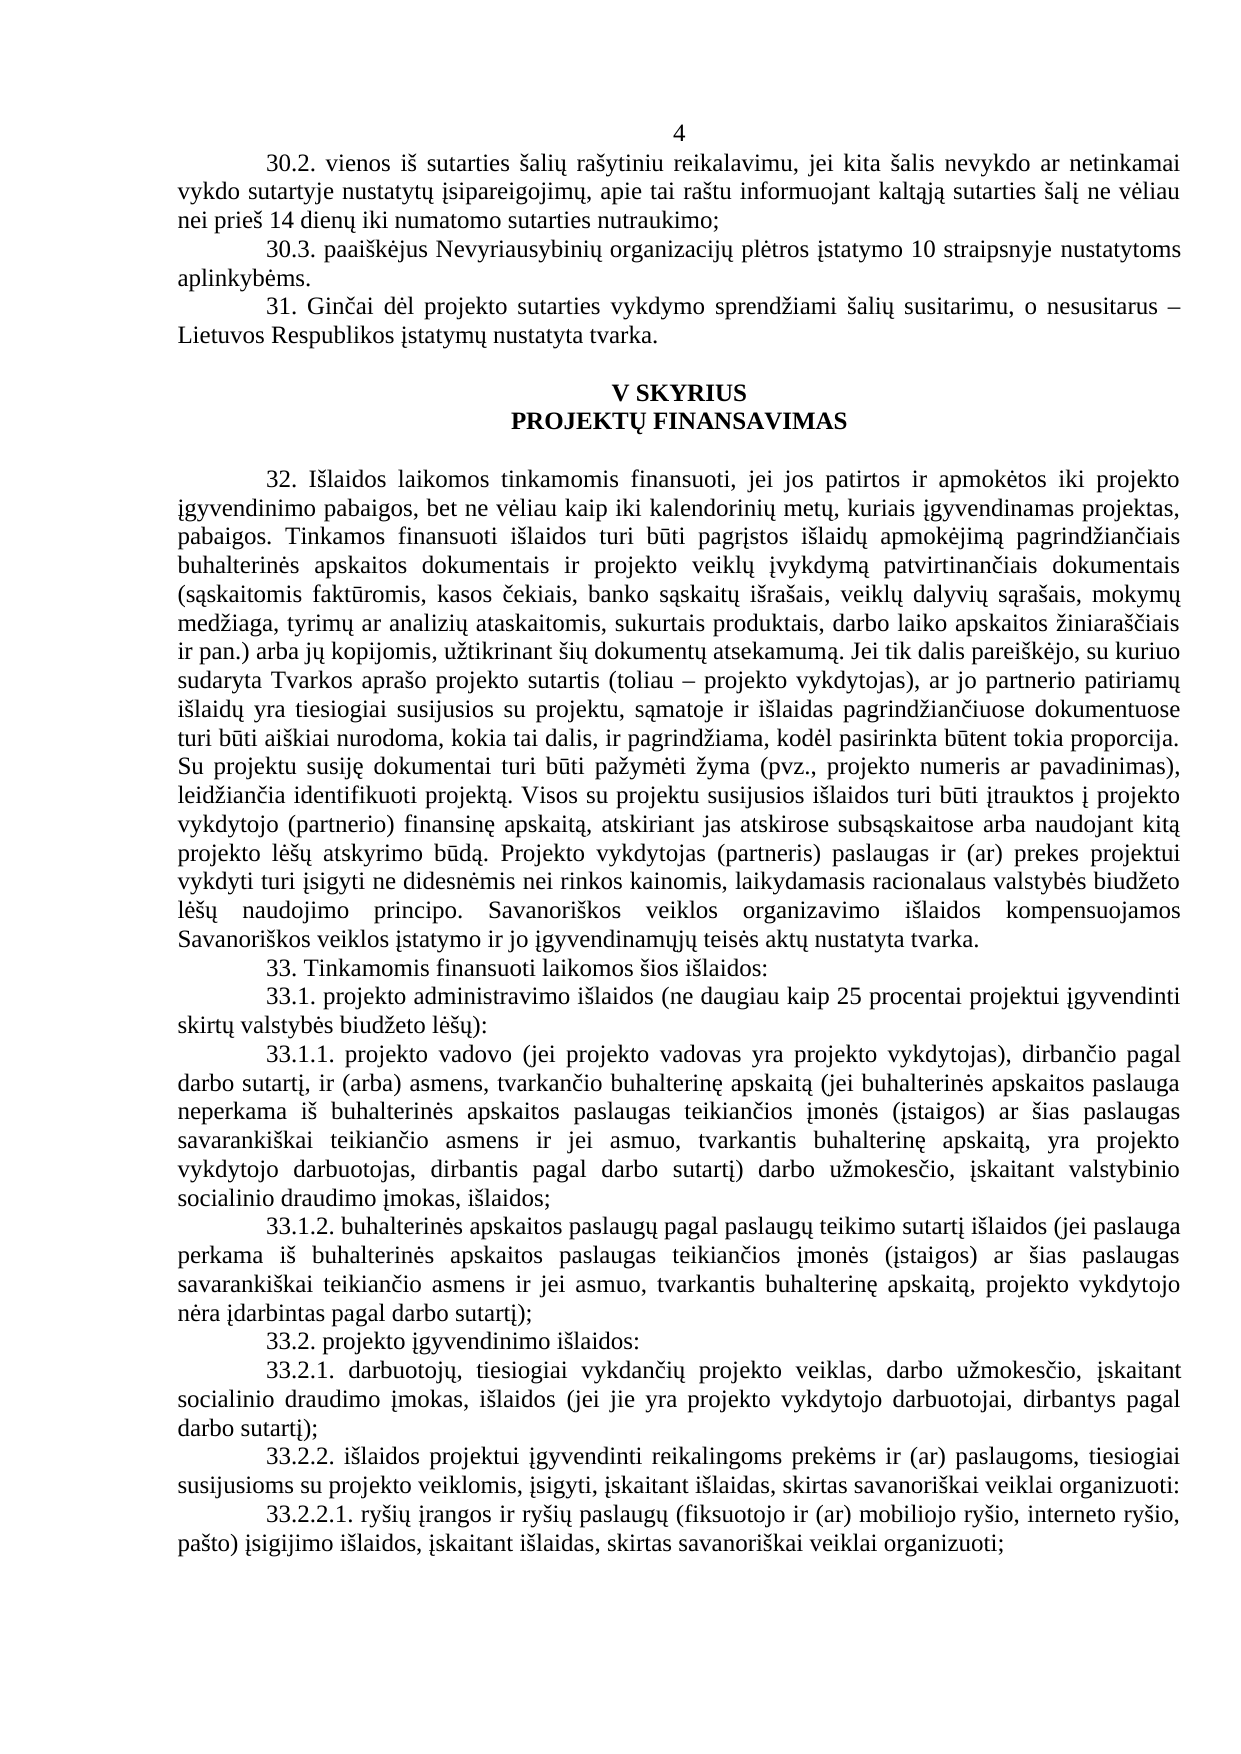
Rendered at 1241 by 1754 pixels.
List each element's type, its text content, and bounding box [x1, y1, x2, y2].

text 33.1. projekto administravimo išlaidos (ne daugiau kaip 25 procentai projektui įgyvendinti skirtų valstybės biudžeto lėšų): [177, 981, 1181, 1039]
text 32. Išlaidos laikomos tinkamomis finansuoti, jei jos patirtos ir apmokėtos iki projekto įgyvendinimo pabaigos, bet ne vėliau kaip iki kalendorinių metų, kuriais įgyvendinamas projektas, pabaigos. Tinkamos finansuoti išlaidos turi būti pagrįstos išlaidų apmokėjimą pagrindžiančiais buhalterinės apskaitos dokumentais ir projekto veiklų įvykdymą patvirtinančiais dokumentais (sąskaitomis faktūromis, kasos čekiais, banko sąskaitų išrašais, veiklų dalyvių sąrašais, mokymų medžiaga, tyrimų ar analizių ataskaitomis, sukurtais produktais, darbo laiko apskaitos žiniaraščiais ir pan.) arba jų kopijomis, užtikrinant šių dokumentų atsekamumą. Jei tik dalis pareiškėjo, su kuriuo sudaryta Tvarkos aprašo projekto sutartis (toliau – projekto vykdytojas), ar jo partnerio patiriamų išlaidų yra tiesiogiai susijusios su projektu, sąmatoje ir išlaidas pagrindžiančiuose dokumentuose turi būti aiškiai nurodoma, kokia tai dalis, ir pagrindžiama, kodėl pasirinkta būtent tokia proporcija. Su projektu susiję dokumentai turi būti pažymėti žyma (pvz., projekto numeris ar pavadinimas), leidžiančia identifikuoti projektą. Visos su projektu susijusios išlaidos turi būti įtrauktos į projekto vykdytojo (partnerio) finansinę apskaitą, atskiriant jas atskirose subsąskaitose arba naudojant kitą projekto lėšų atskyrimo būdą. Projekto vykdytojas (partneris) paslaugas ir (ar) prekes projektui vykdyti turi įsigyti ne didesnėmis nei rinkos kainomis, laikydamasis racionalaus valstybės biudžeto lėšų naudojimo principo. Savanoriškos veiklos organizavimo išlaidos kompensuojamos Savanoriškos veiklos įstatymo ir jo įgyvendinamųjų teisės aktų nustatyta tvarka. [177, 464, 1181, 953]
text 31. Ginčai dėl projekto sutarties vykdymo sprendžiami šalių susitarimu, o nesusitarus – Lietuvos Respublikos įstatymų nustatyta tvarka. [177, 291, 1181, 349]
text 33.1.1. projekto vadovo (jei projekto vadovas yra projekto vykdytojas), dirbančio pagal darbo sutartį, ir (arba) asmens, tvarkančio buhalterinę apskaitą (jei buhalterinės apskaitos paslauga neperkama iš buhalterinės apskaitos paslaugas teikiančios įmonės (įstaigos) ar šias paslaugas savarankiškai teikiančio asmens ir jei asmuo, tvarkantis buhalterinę apskaitą, yra projekto vykdytojo darbuotojas, dirbantis pagal darbo sutartį) darbo užmokesčio, įskaitant valstybinio socialinio draudimo įmokas, išlaidos; [177, 1039, 1181, 1211]
text 33.2.2.1. ryšių įrangos ir ryšių paslaugų (fiksuotojo ir (ar) mobiliojo ryšio, interneto ryšio, pašto) įsigijimo išlaidos, įskaitant išlaidas, skirtas savanoriškai veiklai organizuoti; [177, 1499, 1181, 1556]
text 33. Tinkamomis finansuoti laikomos šios išlaidos: [177, 953, 1181, 981]
text 33.2.1. darbuotojų, tiesiogiai vykdančių projekto veiklas, darbo užmokesčio, įskaitant socialinio draudimo įmokas, išlaidos (jei jie yra projekto vykdytojo darbuotojai, dirbantys pagal darbo sutartį); [177, 1355, 1181, 1441]
text V SKYRIUS [177, 378, 1181, 406]
text 33.2.2. išlaidos projektui įgyvendinti reikalingoms prekėms ir (ar) paslaugoms, tiesiogiai susijusioms su projekto veiklomis, įsigyti, įskaitant išlaidas, skirtas savanoriškai veiklai organizuoti: [177, 1441, 1181, 1499]
text PROJEKTŲ FINANSAVIMAS [177, 406, 1181, 435]
text 33.1.2. buhalterinės apskaitos paslaugų pagal paslaugų teikimo sutartį išlaidos (jei paslauga perkama iš buhalterinės apskaitos paslaugas teikiančios įmonės (įstaigos) ar šias paslaugas savarankiškai teikiančio asmens ir jei asmuo, tvarkantis buhalterinę apskaitą, projekto vykdytojo nėra įdarbintas pagal darbo sutartį); [177, 1211, 1181, 1326]
text 30.2. vienos iš sutarties šalių rašytiniu reikalavimu, jei kita šalis nevykdo ar netinkamai vykdo sutartyje nustatytų įsipareigojimų, apie tai raštu informuojant kaltąją sutarties šalį ne vėliau nei prieš 14 dienų iki numatomo sutarties nutraukimo; [177, 148, 1181, 234]
text 30.3. paaiškėjus Nevyriausybinių organizacijų plėtros įstatymo 10 straipsnyje nustatytoms aplinkybėms. [177, 234, 1181, 291]
text 33.2. projekto įgyvendinimo išlaidos: [177, 1326, 1181, 1355]
